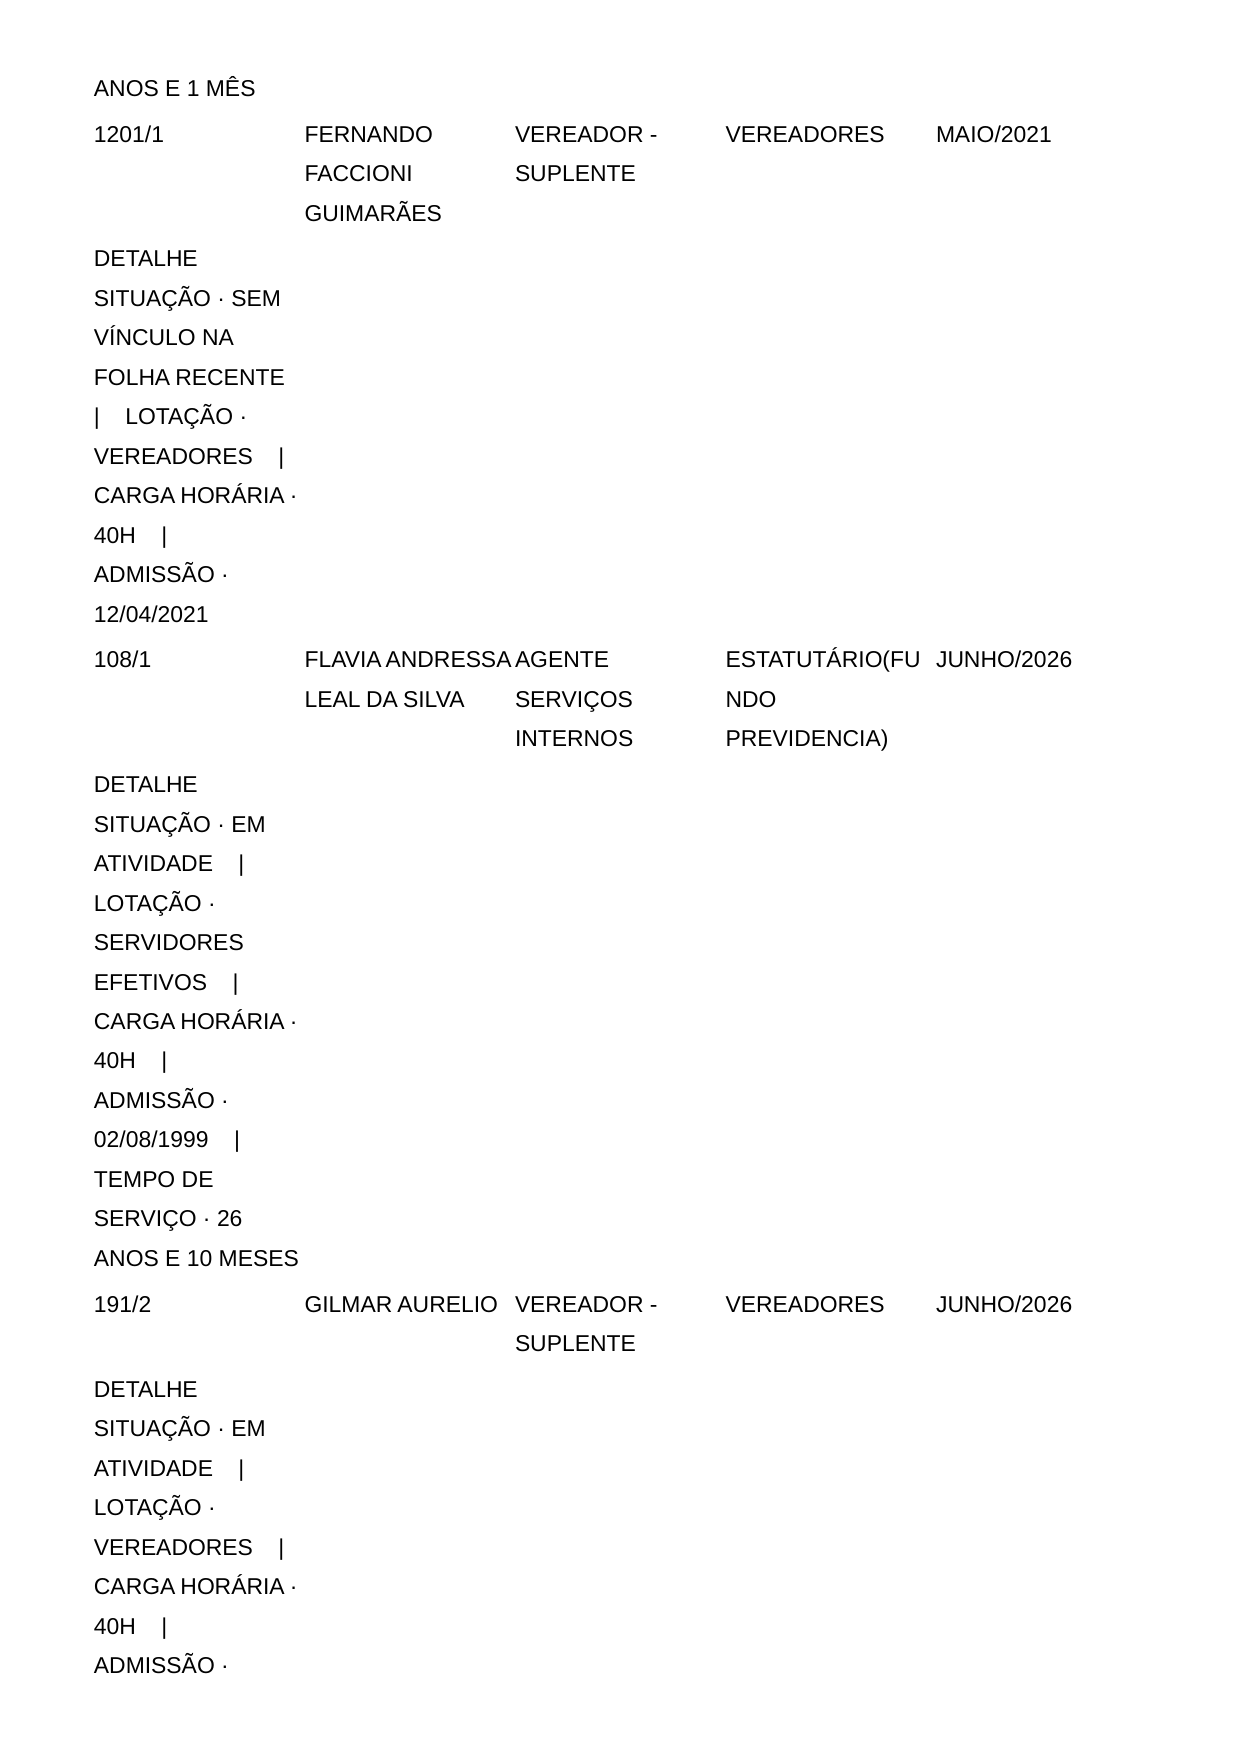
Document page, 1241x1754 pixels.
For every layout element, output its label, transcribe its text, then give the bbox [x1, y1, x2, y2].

table_cell 191/2 [94, 1291, 304, 1376]
table_cell DETALHE SITUAÇÃO · EM ATIVIDADE | LOTAÇÃO · SERVIDORES EFETIVOS | CARGA HORÁRIA · 40H | ADMISSÃO · 02/08/1999 | TEMPO DE SERVIÇO · 26 ANOS E 10 MESES [94, 771, 304, 1291]
table_cell VEREADOR - SUPLENTE [515, 1291, 725, 1376]
table_cell VEREADORES [725, 1291, 936, 1376]
table_cell DETALHE SITUAÇÃO · EM ATIVIDADE | LOTAÇÃO · VEREADORES | CARGA HORÁRIA · 40H | ADMISSÃO · [94, 1376, 304, 1678]
table_cell JUNHO/2026 [936, 1291, 1146, 1376]
table_cell DETALHE SITUAÇÃO · SEM VÍNCULO NA FOLHA RECENTE | LOTAÇÃO · VEREADORES | CARGA HORÁRIA · 40H | ADMISSÃO · 12/04/2021 [94, 245, 304, 646]
table_cell 108/1 [94, 646, 304, 771]
table_cell VEREADOR - SUPLENTE [515, 121, 725, 245]
table_cell GILMAR AURELIO [304, 1291, 515, 1376]
table_cell MAIO/2021 [936, 121, 1146, 245]
table_cell FLAVIA ANDRESSA LEAL DA SILVA [304, 646, 515, 771]
table_cell FERNANDO FACCIONI GUIMARÃES [304, 121, 515, 245]
table_cell VEREADORES [725, 121, 936, 245]
table_cell ESTATUTÁRIO(FUNDO PREVIDENCIA) [725, 646, 936, 771]
table_cell ANOS E 1 MÊS [94, 75, 304, 121]
table_cell JUNHO/2026 [936, 646, 1146, 771]
table_cell AGENTE SERVIÇOS INTERNOS [515, 646, 725, 771]
table_cell 1201/1 [94, 121, 304, 245]
